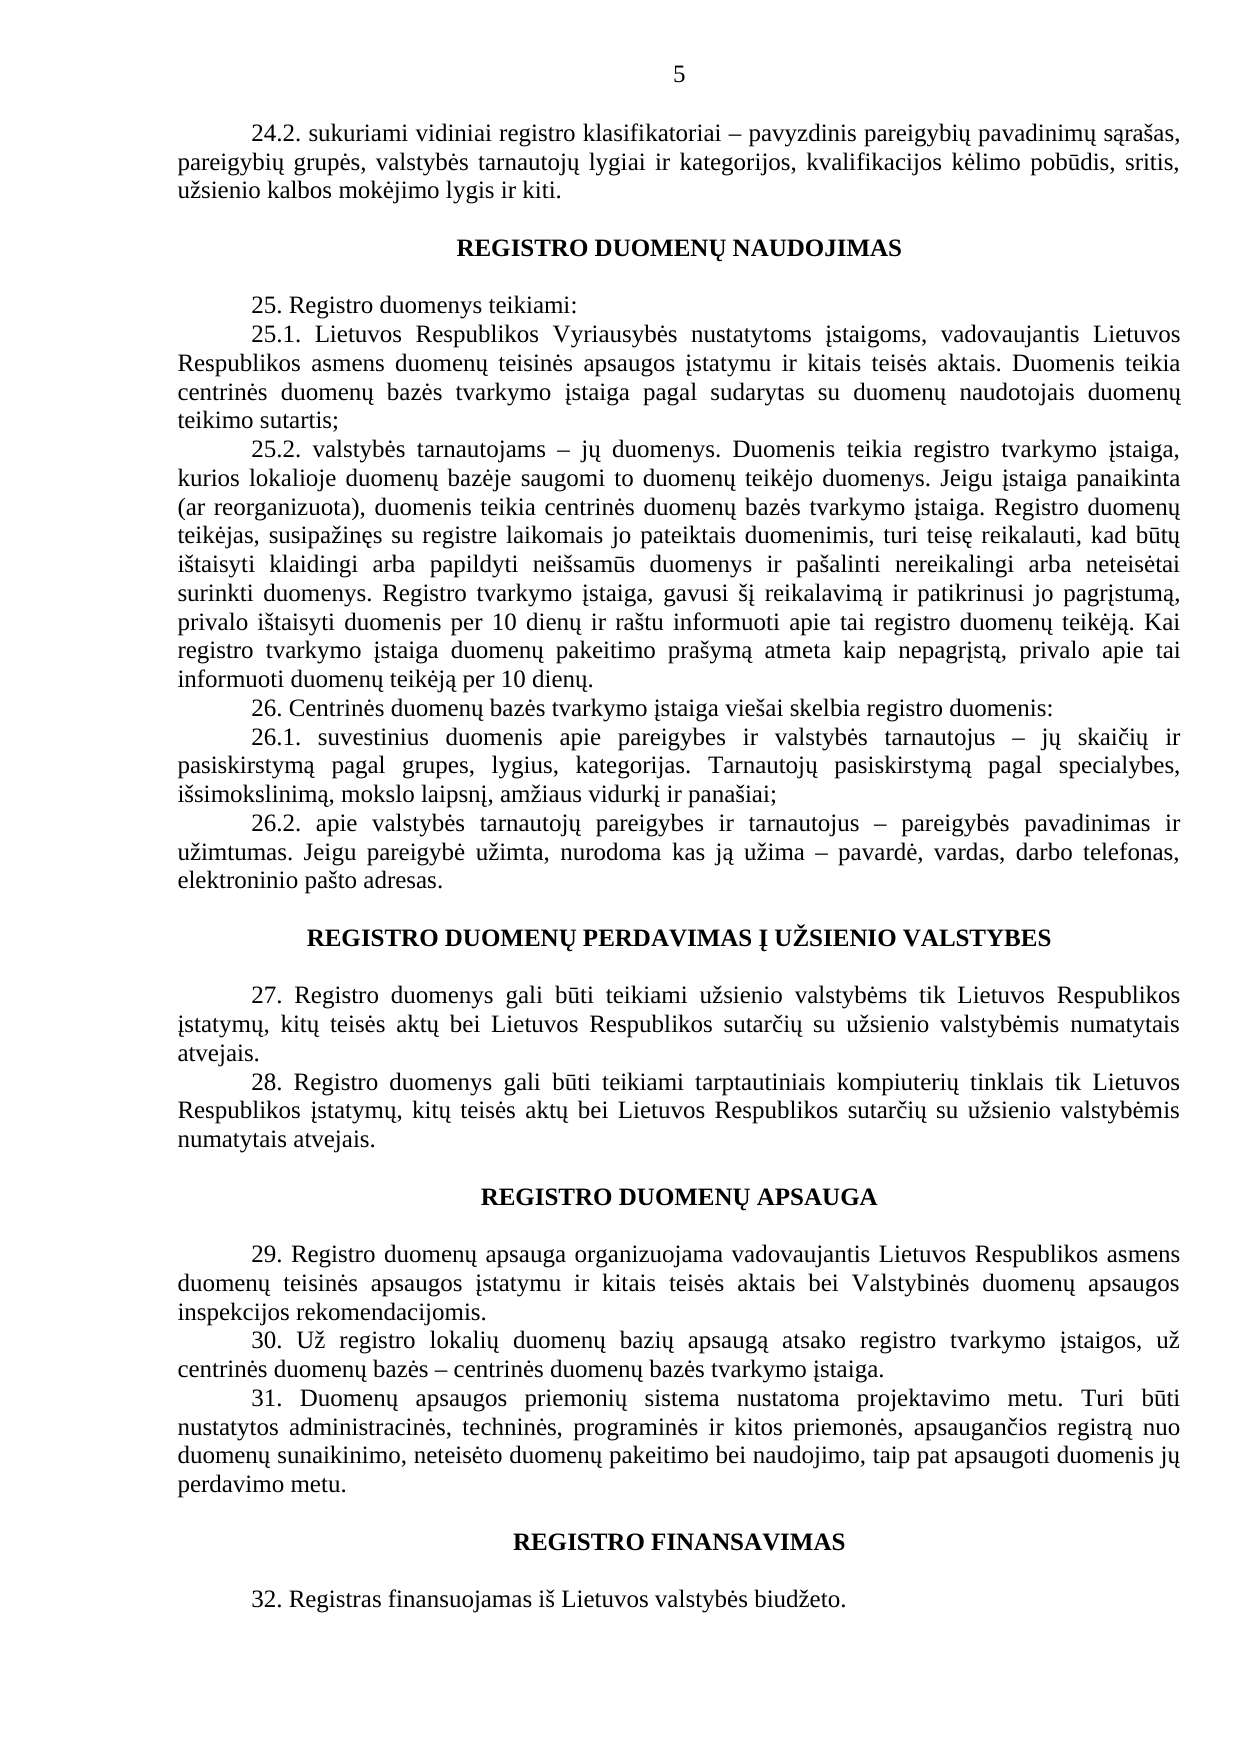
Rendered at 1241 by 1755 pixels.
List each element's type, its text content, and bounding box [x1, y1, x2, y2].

text 29. Registro duomenų apsauga organizuojama vadovaujantis Lietuvos Respublikos asmens duomenų teisinės apsaugos įstatymu ir kitais teisės aktais bei Valstybinės duomenų apsaugos inspekcijos rekomendacijomis. [177, 1239, 1181, 1326]
text 25.2. valstybės tarnautojams – jų duomenys. Duomenis teikia registro tvarkymo įstaiga, kurios lokalioje duomenų bazėje saugomi to duomenų teikėjo duomenys. Jeigu įstaiga panaikinta (ar reorganizuota), duomenis teikia centrinės duomenų bazės tvarkymo įstaiga. Registro duomenų teikėjas, susipažinęs su registre laikomais jo pateiktais duomenimis, turi teisę reikalauti, kad būtų ištaisyti klaidingi arba papildyti neišsamūs duomenys ir pašalinti nereikalingi arba neteisėtai surinkti duomenys. Registro tvarkymo įstaiga, gavusi šį reikalavimą ir patikrinusi jo pagrįstumą, privalo ištaisyti duomenis per 10 dienų ir raštu informuoti apie tai registro duomenų teikėją. Kai registro tvarkymo įstaiga duomenų pakeitimo prašymą atmeta kaip nepagrįstą, privalo apie tai informuoti duomenų teikėją per 10 dienų. [177, 434, 1181, 693]
text 31. Duomenų apsaugos priemonių sistema nustatoma projektavimo metu. Turi būti nustatytos administracinės, techninės, programinės ir kitos priemonės, apsaugančios registrą nuo duomenų sunaikinimo, neteisėto duomenų pakeitimo bei naudojimo, taip pat apsaugoti duomenis jų perdavimo metu. [177, 1383, 1181, 1498]
text 30. Už registro lokalių duomenų bazių apsaugą atsako registro tvarkymo įstaigos, už centrinės duomenų bazės – centrinės duomenų bazės tvarkymo įstaiga. [177, 1326, 1181, 1383]
text 27. Registro duomenys gali būti teikiami užsienio valstybėms tik Lietuvos Respublikos įstatymų, kitų teisės aktų bei Lietuvos Respublikos sutarčių su užsienio valstybėmis numatytais atvejais. [177, 981, 1181, 1067]
text REGISTRO DUOMENŲ NAUDOJIMAS [177, 233, 1181, 262]
text REGISTRO FINANSAVIMAS [177, 1527, 1181, 1556]
text REGISTRO DUOMENŲ APSAUGA [177, 1182, 1181, 1211]
text 28. Registro duomenys gali būti teikiami tarptautiniais kompiuterių tinklais tik Lietuvos Respublikos įstatymų, kitų teisės aktų bei Lietuvos Respublikos sutarčių su užsienio valstybėmis numatytais atvejais. [177, 1067, 1181, 1153]
text 24.2. sukuriami vidiniai registro klasifikatoriai – pavyzdinis pareigybių pavadinimų sąrašas, pareigybių grupės, valstybės tarnautojų lygiai ir kategorijos, kvalifikacijos kėlimo pobūdis, sritis, užsienio kalbos mokėjimo lygis ir kiti. [177, 118, 1181, 204]
text 25. Registro duomenys teikiami: [177, 291, 1181, 319]
text REGISTRO DUOMENŲ PERDAVIMAS Į UŽSIENIO VALSTYBES [177, 923, 1181, 952]
text 26.1. suvestinius duomenis apie pareigybes ir valstybės tarnautojus – jų skaičių ir pasiskirstymą pagal grupes, lygius, kategorijas. Tarnautojų pasiskirstymą pagal specialybes, išsimokslinimą, mokslo laipsnį, amžiaus vidurkį ir panašiai; [177, 722, 1181, 808]
text 32. Registras finansuojamas iš Lietuvos valstybės biudžeto. [177, 1584, 1181, 1613]
text 26. Centrinės duomenų bazės tvarkymo įstaiga viešai skelbia registro duomenis: [177, 693, 1181, 722]
text 26.2. apie valstybės tarnautojų pareigybes ir tarnautojus – pareigybės pavadinimas ir užimtumas. Jeigu pareigybė užimta, nurodoma kas ją užima – pavardė, vardas, darbo telefonas, elektroninio pašto adresas. [177, 808, 1181, 894]
text 25.1. Lietuvos Respublikos Vyriausybės nustatytoms įstaigoms, vadovaujantis Lietuvos Respublikos asmens duomenų teisinės apsaugos įstatymu ir kitais teisės aktais. Duomenis teikia centrinės duomenų bazės tvarkymo įstaiga pagal sudarytas su duomenų naudotojais duomenų teikimo sutartis; [177, 319, 1181, 434]
